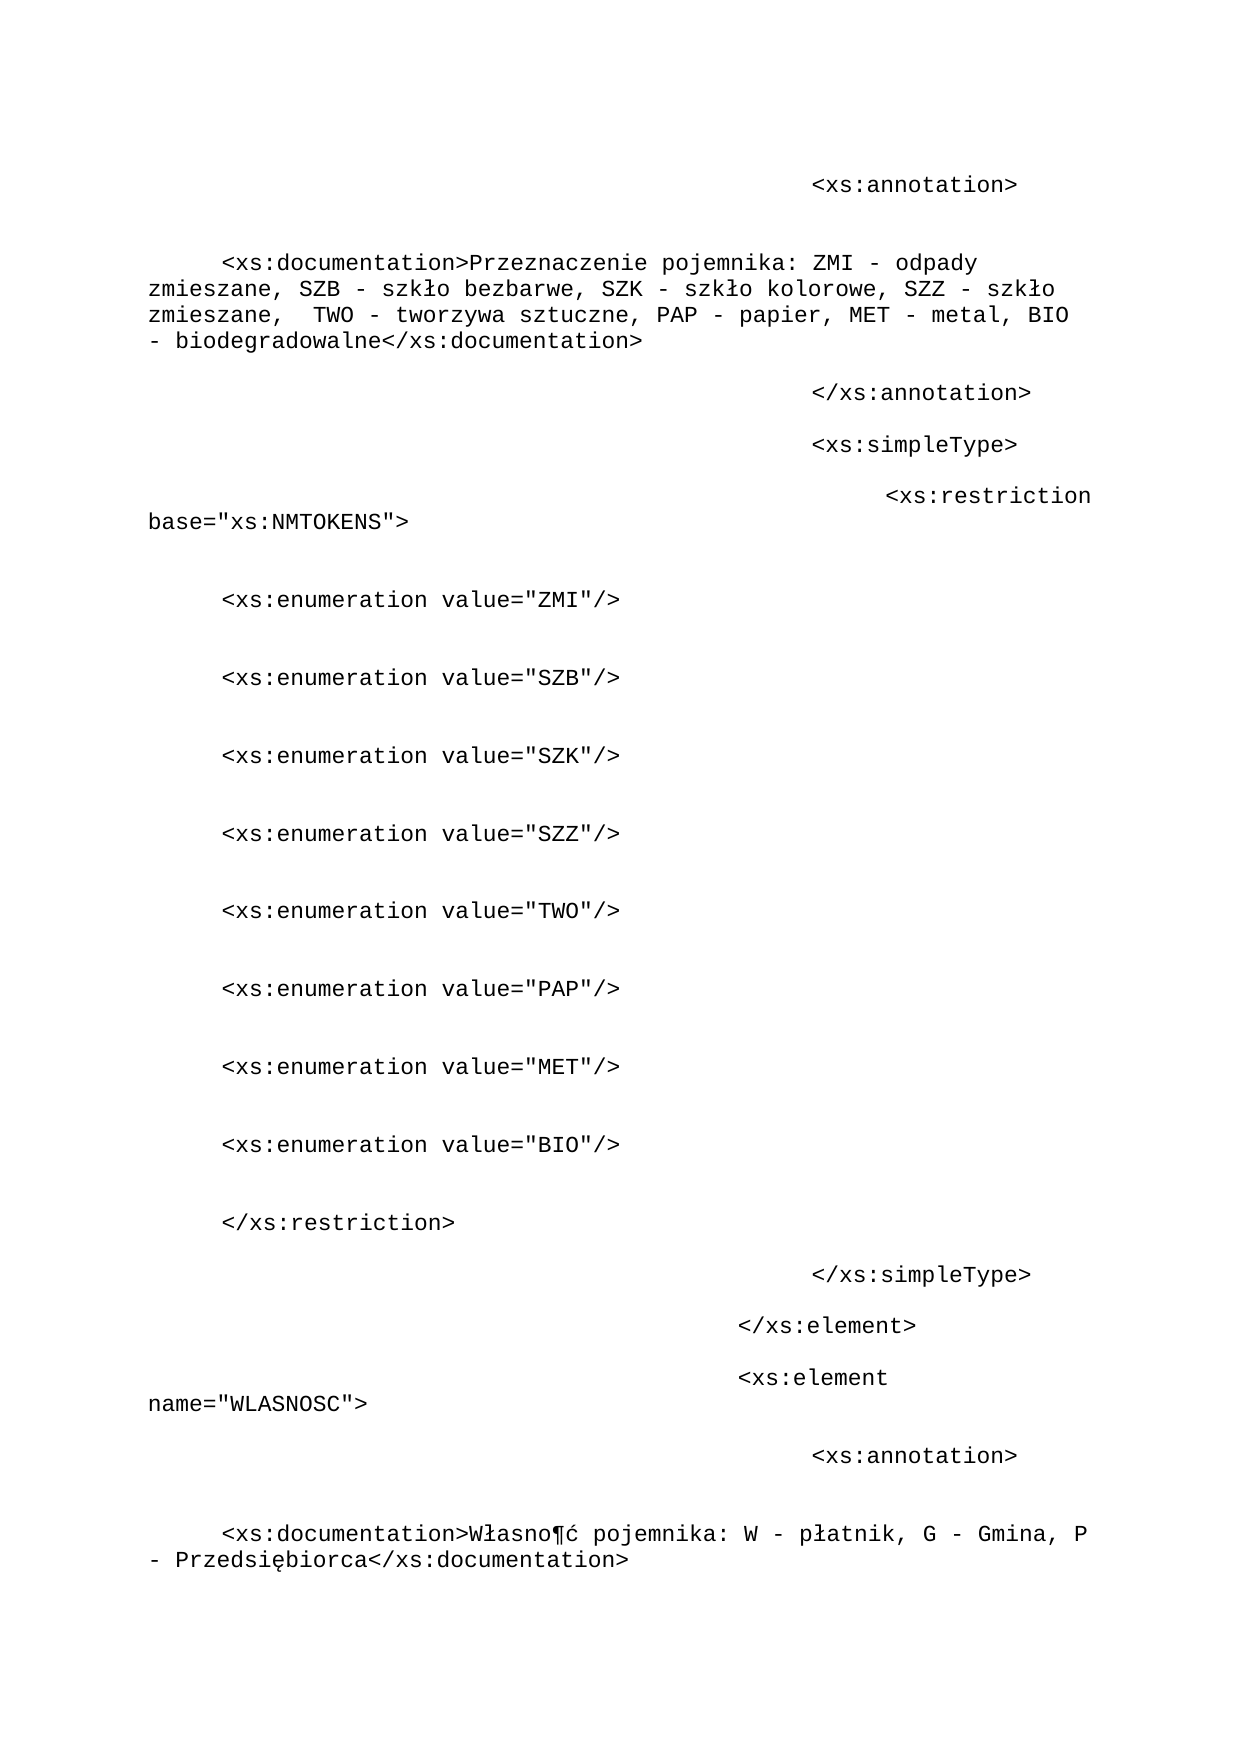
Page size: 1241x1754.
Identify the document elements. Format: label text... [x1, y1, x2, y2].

text <xs:enumeration value="SZK"/> [148, 692, 1093, 770]
text <xs:enumeration value="MET"/> [148, 1003, 1093, 1081]
text <xs:enumeration value="SZZ"/> [148, 770, 1093, 848]
text <xs:enumeration value="ZMI"/> [148, 537, 1093, 614]
text </xs:element> [148, 1289, 1093, 1341]
text <xs:restriction base="xs:NMTOKENS"> [148, 459, 1093, 537]
text <xs:element name="WLASNOSC"> [148, 1341, 1093, 1418]
text <xs:documentation>Przeznaczenie pojemnika: ZMI - odpady zmieszane, SZB - szkło bezbarwe, SZK - szkło kolorowe, SZZ - szkło zmieszane, TWO - tworzywa sztuczne, PAP - papier, MET - metal, BIO - biodegradowalne</xs:documentation> [148, 199, 1093, 355]
text <xs:annotation> [148, 1418, 1093, 1470]
text <xs:enumeration value="BIO"/> [148, 1081, 1093, 1159]
text <xs:simpleType> [148, 407, 1093, 459]
text </xs:restriction> [148, 1159, 1093, 1237]
text <xs:enumeration value="PAP"/> [148, 926, 1093, 1003]
text [148, 1574, 1093, 1600]
text <xs:annotation> [148, 148, 1093, 199]
text <xs:enumeration value="SZB"/> [148, 614, 1093, 692]
text </xs:simpleType> [148, 1237, 1093, 1289]
text </xs:annotation> [148, 355, 1093, 407]
text <xs:enumeration value="TWO"/> [148, 848, 1093, 926]
text <xs:documentation>Własno¶ć pojemnika: W - płatnik, G - Gmina, P - Przedsiębiorca</xs:documentation> [148, 1470, 1093, 1574]
